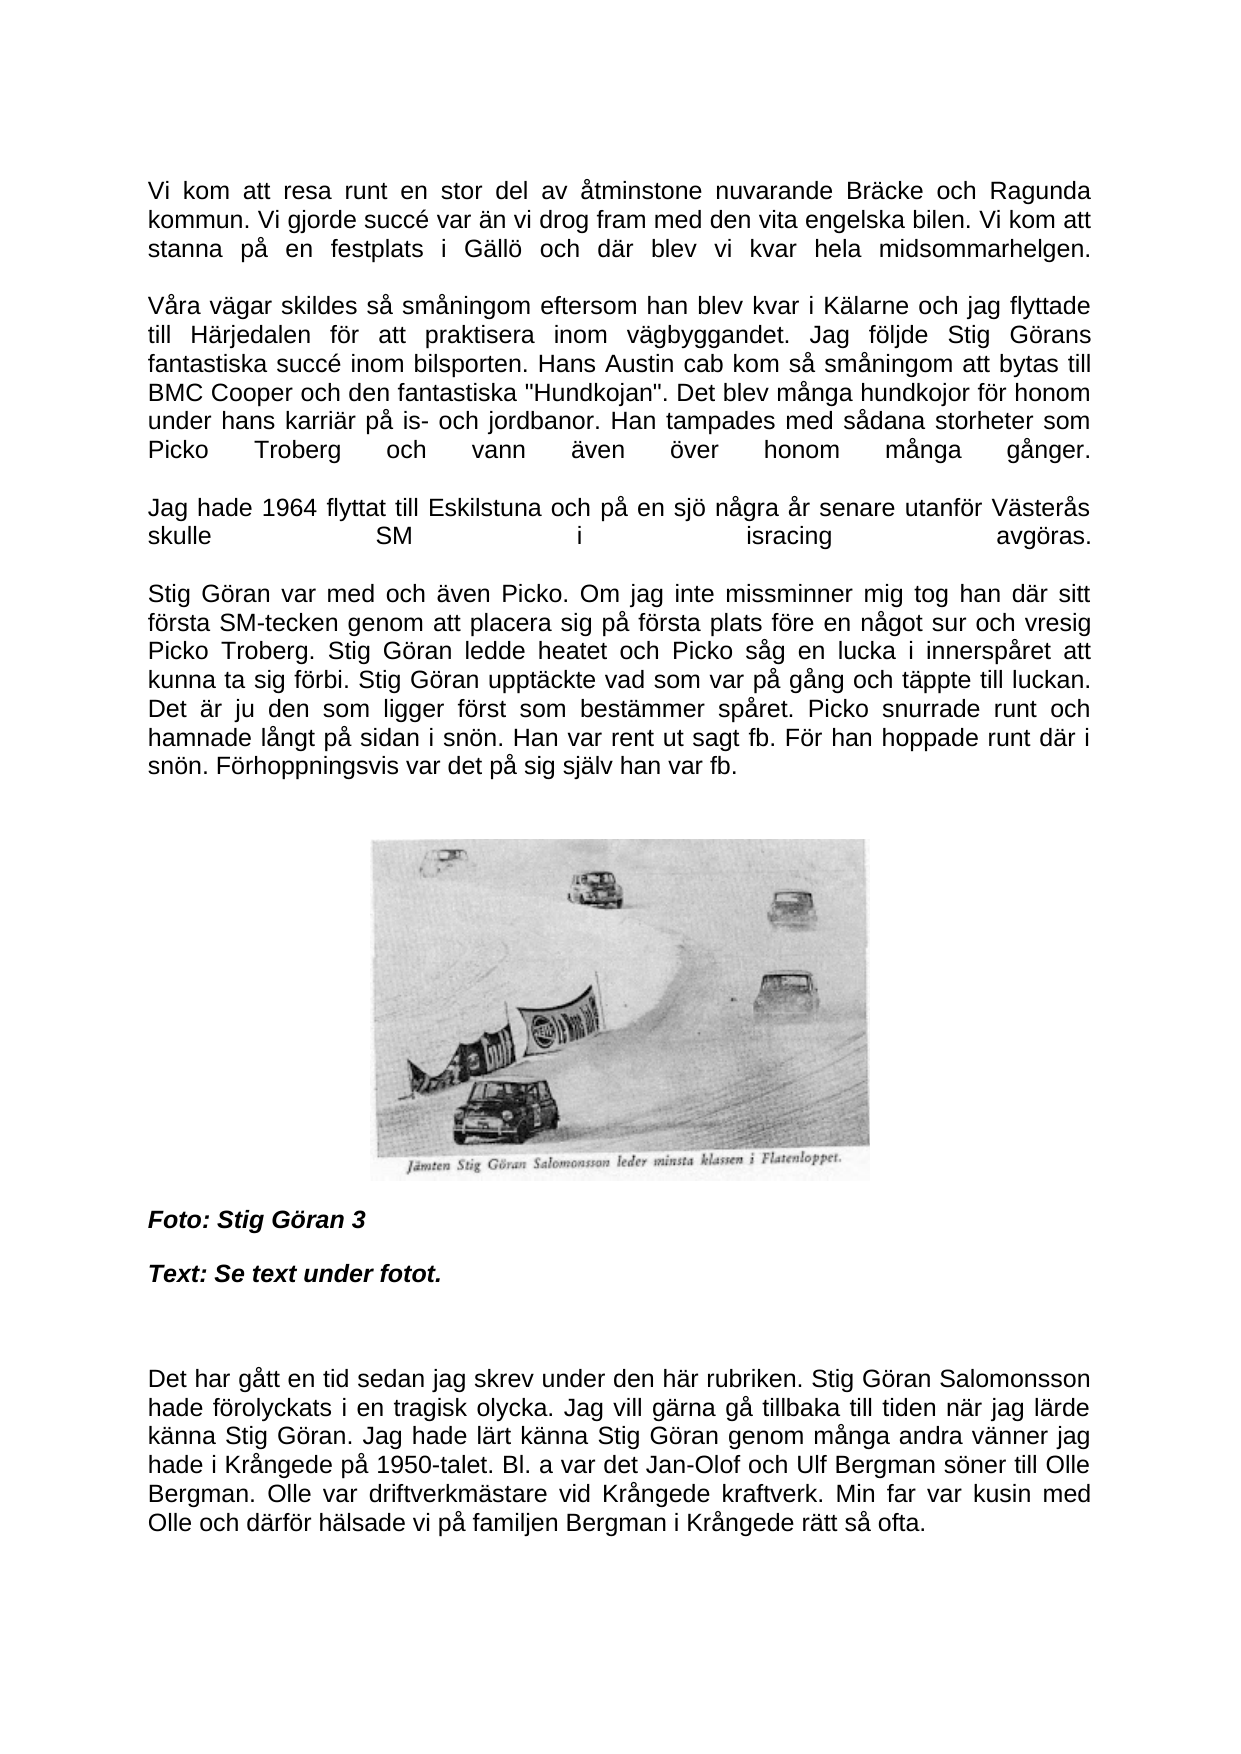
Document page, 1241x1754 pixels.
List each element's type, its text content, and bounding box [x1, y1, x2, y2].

text Vi kom att resa runt en stor del av åtminstone nuvarande Bräcke och Ragunda kommun. Vi gjorde succé var än vi drog fram med den vita engelska bilen. Vi kom att stanna på en festplats i Gällö och där blev vi kvar hela midsommarhelgen. Våra vägar skildes så småningom eftersom han blev kvar i Kälarne och jag flyttade till Härjedalen för att praktisera inom vägbyggandet. Jag följde Stig Görans fantastiska succé inom bilsporten. Hans Austin cab kom så småningom att bytas till BMC Cooper och den fantastiska "Hundkojan". Det blev många hundkojor för honom under hans karriär på is- och jordbanor. Han tampades med sådana storheter som Picko Troberg och vann även över honom många gånger. Jag hade 1964 flyttat till Eskilstuna och på en sjö några år senare utanför Västerås skulle SM i isracing avgöras. Stig Göran var med och även Picko. Om jag inte missminner mig tog han där sitt första SM-tecken genom att placera sig på första plats före en något sur och vresig Picko Troberg. Stig Göran ledde heatet och Picko såg en lucka i innerspåret att kunna ta sig förbi. Stig Göran upptäckte vad som var på gång och täppte till luckan. Det är ju den som ligger först som bestämmer spåret. Picko snurrade runt och hamnade långt på sidan i snön. Han var rent ut sagt fb. För han hoppade runt där i snön. Förhoppningsvis var det på sig själv han var fb. [148, 148, 1093, 780]
text Det har gått en tid sedan jag skrev under den här rubriken. Stig Göran Salomonsson hade förolyckats i en tragisk olycka. Jag vill gärna gå tillbaka till tiden när jag lärde känna Stig Göran. Jag hade lärt känna Stig Göran genom många andra vänner jag hade i Krångede på 1950-talet. Bl. a var det Jan-Olof och Ulf Bergman söner till Olle Bergman. Olle var driftverkmästare vid Krångede kraftverk. Min far var kusin med Olle och därför hälsade vi på familjen Bergman i Krångede rätt så ofta. [148, 1364, 1093, 1536]
text Text: Se text under fotot. [148, 1259, 1093, 1288]
text Foto: Stig Göran 3 [148, 1206, 1093, 1234]
